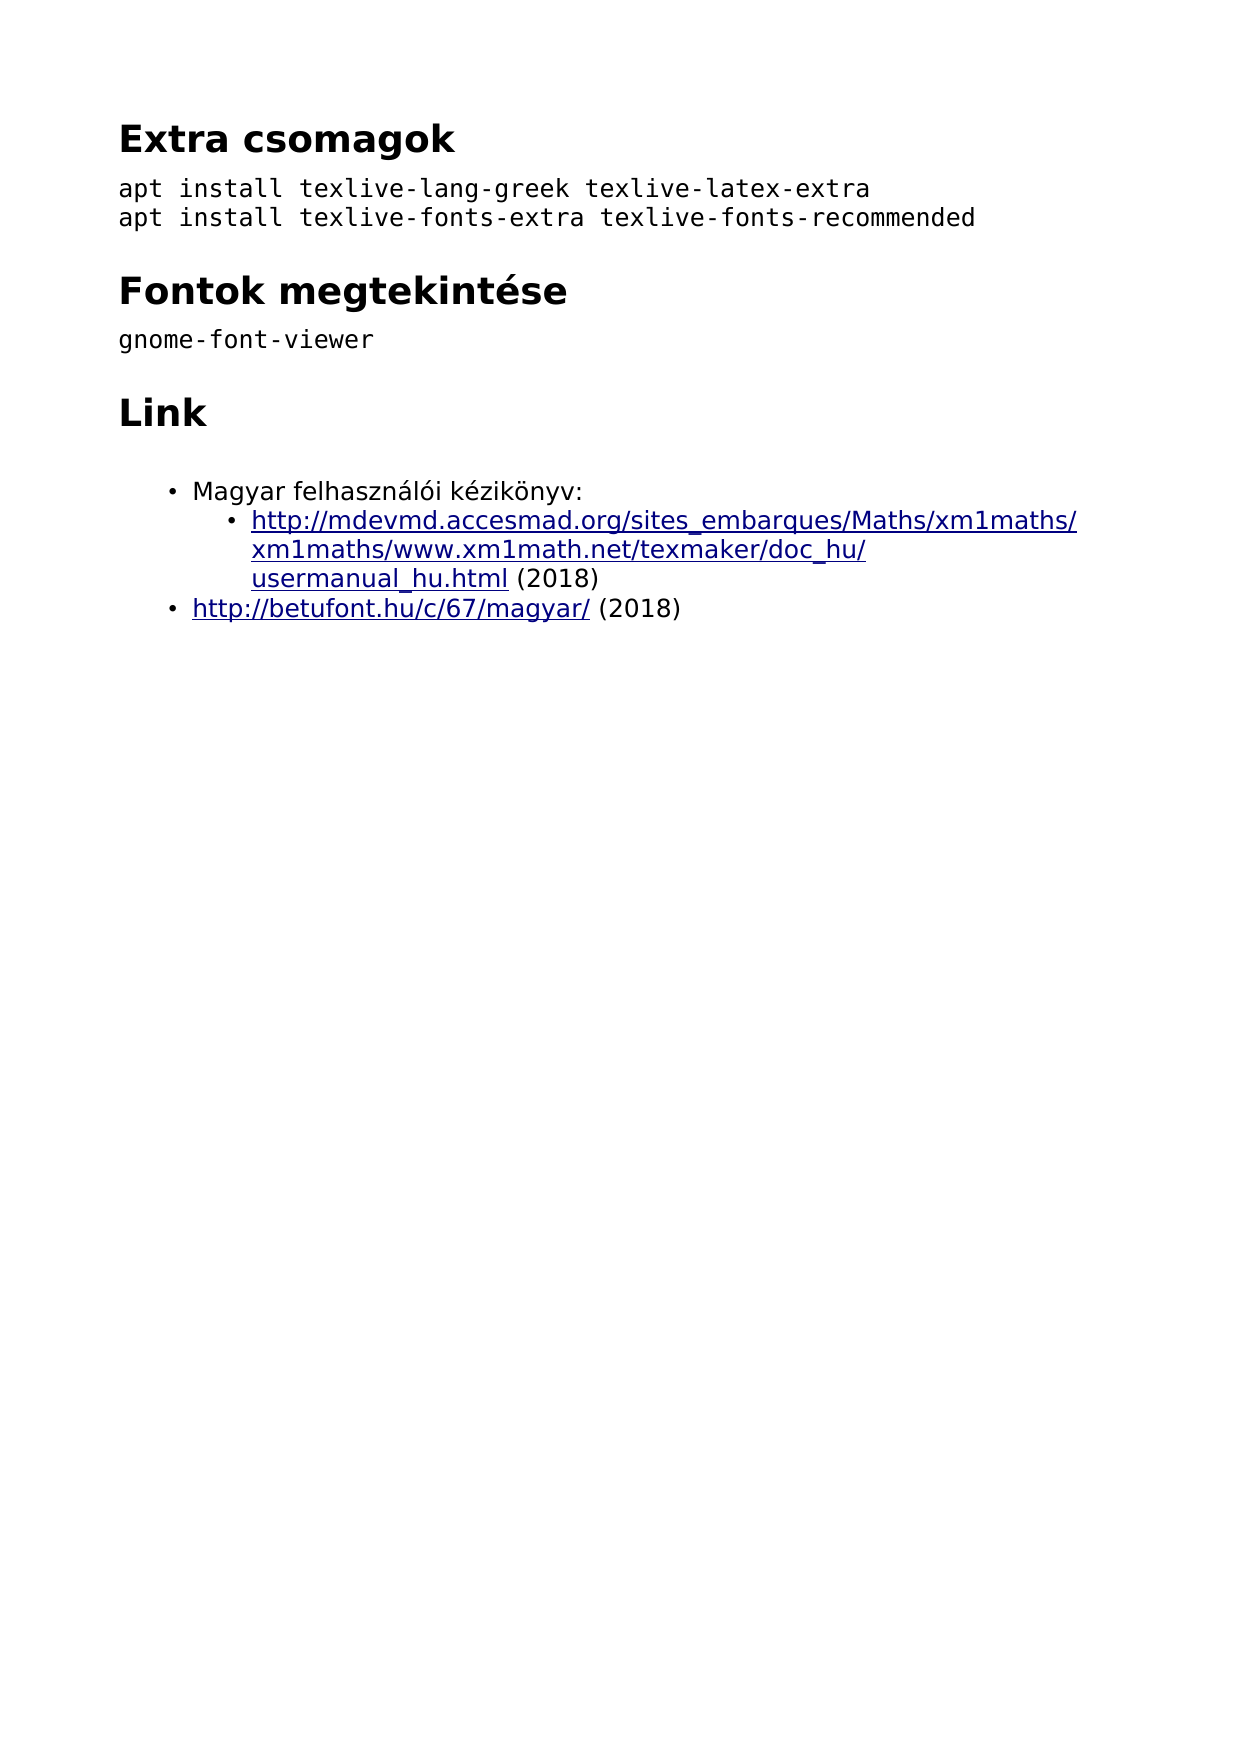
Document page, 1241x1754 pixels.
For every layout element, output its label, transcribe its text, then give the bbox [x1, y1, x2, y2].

list Magyar felhasználói kézikönyv: [177, 477, 1122, 506]
subtitle Extra csomagok [118, 118, 1122, 162]
list http://mdevmd.accesmad.org/sites_embarques/Maths/xm1maths/xm1maths/www.xm1math.net/texmaker/doc_hu/usermanual_hu.html (2018) [236, 506, 1122, 594]
text apt install texlive-lang-greek texlive-latex-extra apt install texlive-fonts-extra texlive-fonts-recommended [118, 174, 1122, 233]
subtitle Fontok megtekintése [118, 269, 1122, 313]
list http://betufont.hu/c/67/magyar/ (2018) [177, 594, 1122, 623]
text gnome-font-viewer [118, 326, 1122, 355]
subtitle Link [118, 391, 1122, 435]
